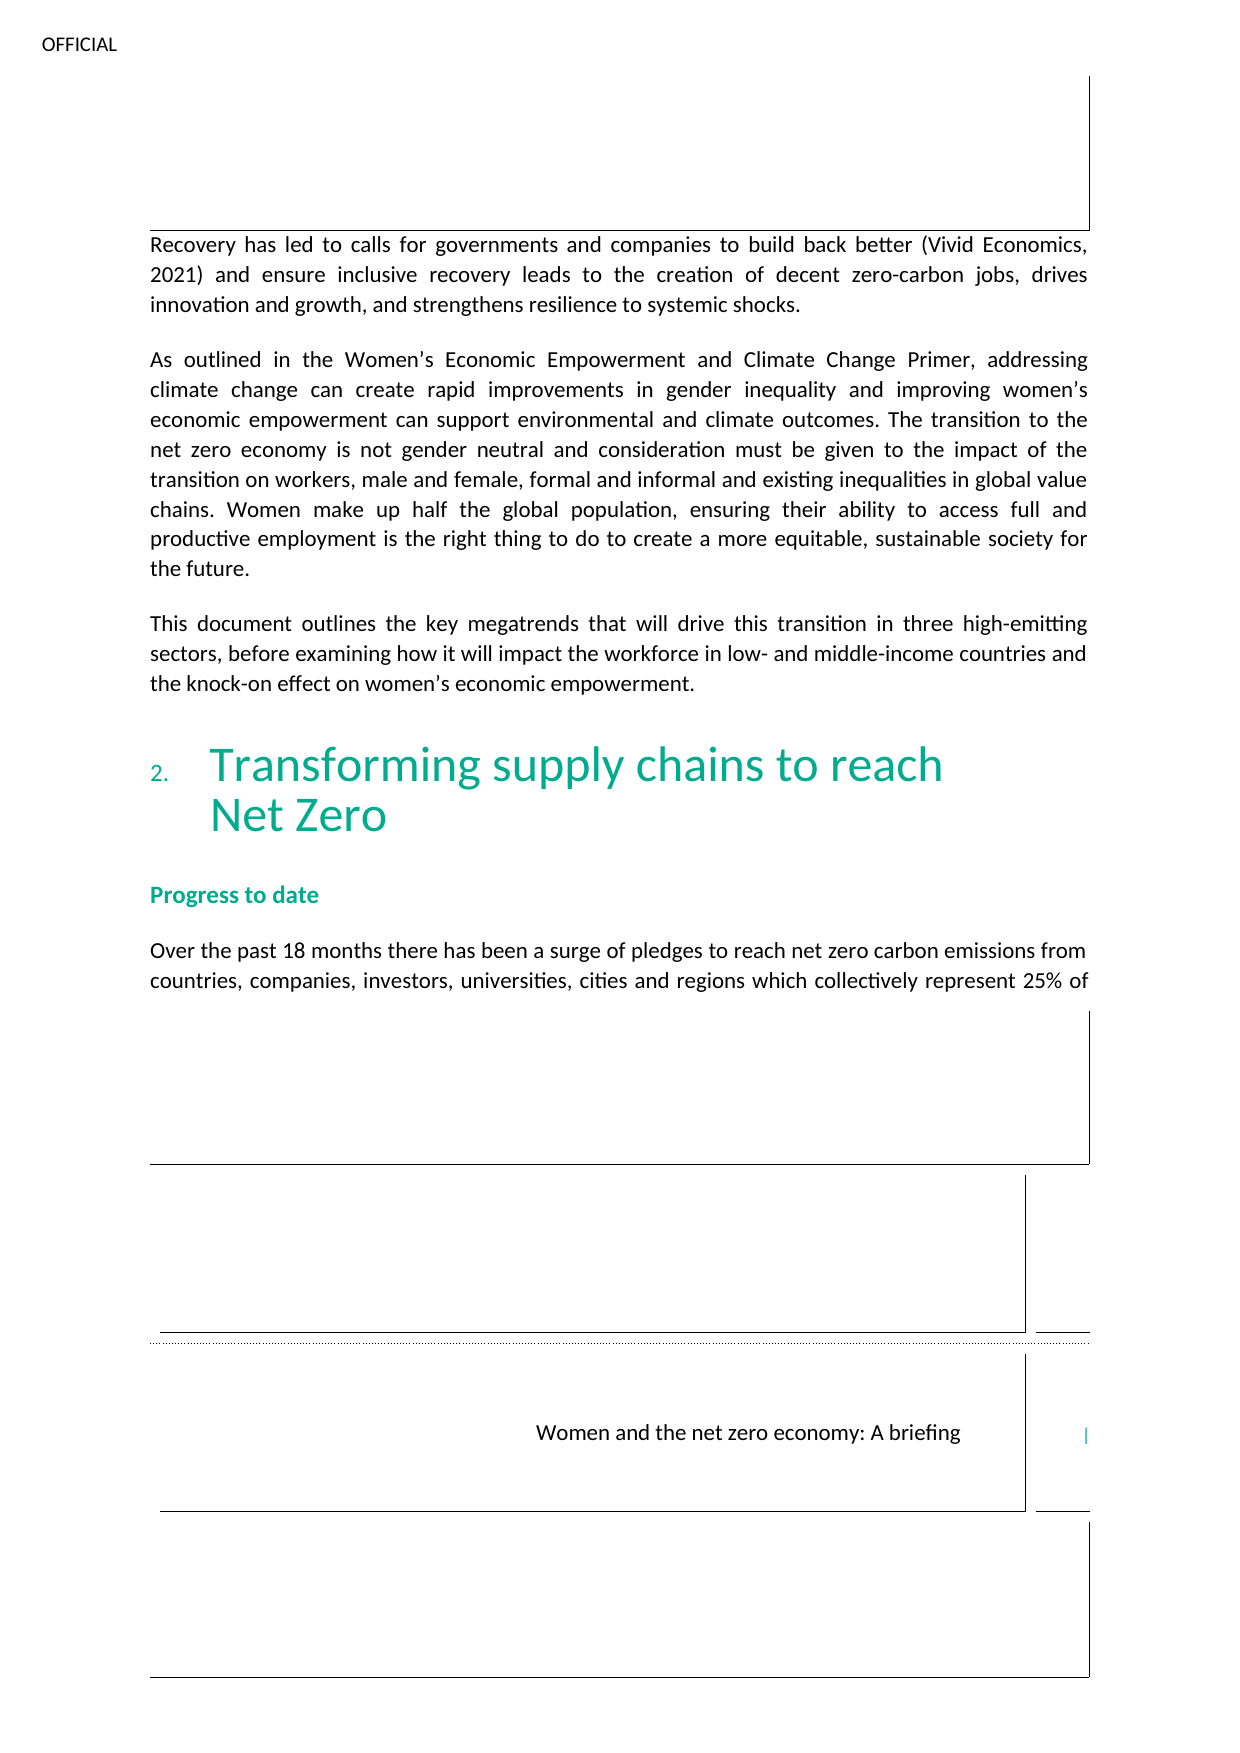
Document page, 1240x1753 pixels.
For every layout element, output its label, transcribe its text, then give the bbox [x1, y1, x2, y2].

text This document outlines the key megatrends that will drive this transition in three high-emitting sectors, before examining how it will impact the workforce in low- and middle-income countries and the knock-on effect on women’s economic empowerment. [150, 609, 1089, 697]
text Recovery has led to calls for governments and companies to build back better (Vivid Economics, 2021) and ensure inclusive recovery leads to the creation of decent zero-carbon jobs, drives innovation and growth, and strengthens resilience to systemic shocks. [150, 231, 1089, 318]
subtitle Progress to date [150, 879, 1089, 909]
text As outlined in the Women’s Economic Empowerment and Climate Change Primer, addressing climate change can create rapid improvements in gender inequality and improving women’s economic empowerment can support environmental and climate outcomes. The transition to the net zero economy is not gender neutral and consideration must be given to the impact of the transition on workers, male and female, formal and informal and existing inequalities in global value chains. Women make up half the global population, ensuring their ability to access full and productive employment is the right thing to do to create a more equitable, sustainable society for the future. [150, 345, 1089, 582]
subtitle Transforming supply chains to reach Net Zero [150, 741, 1089, 841]
text Over the past 18 months there has been a surge of pledges to reach net zero carbon emissions from countries, companies, investors, universities, cities and regions which collectively represent 25% of [150, 937, 1089, 994]
